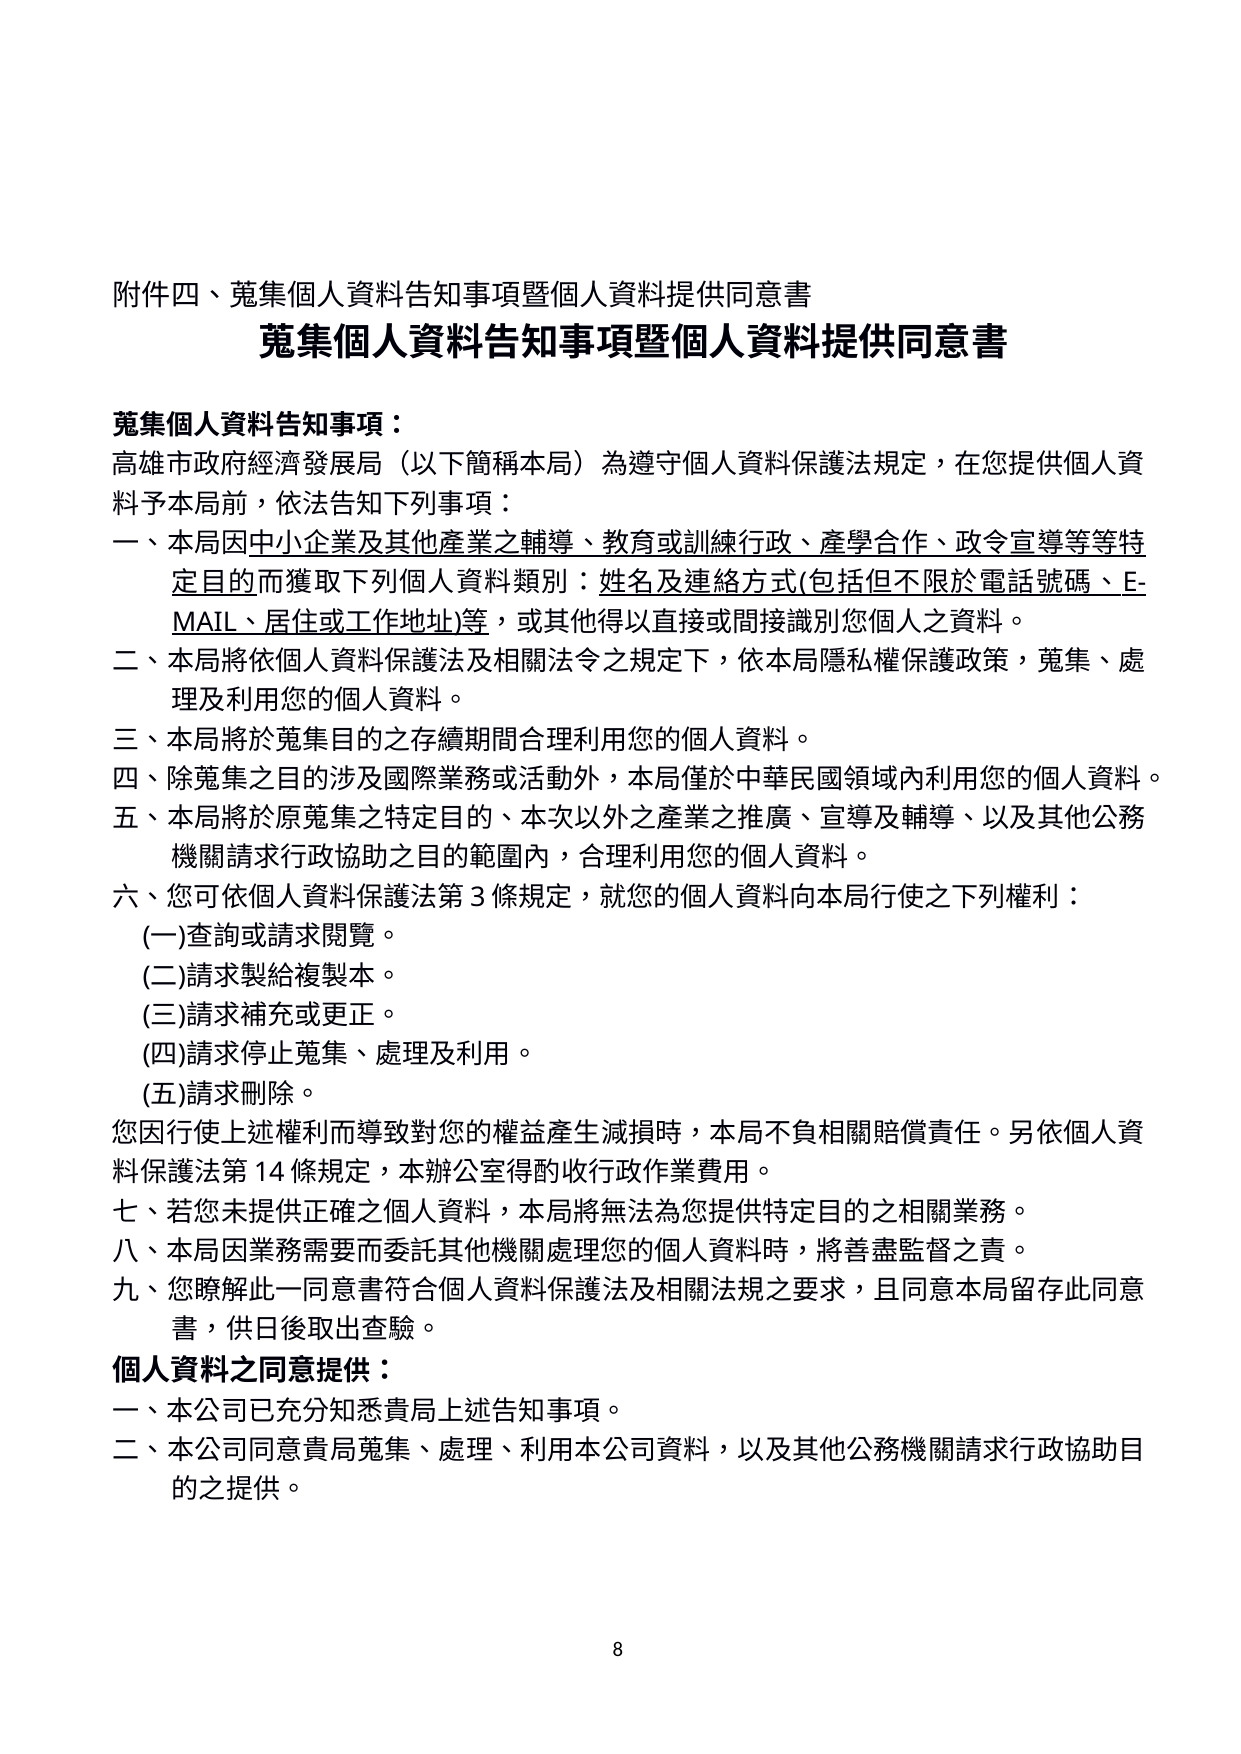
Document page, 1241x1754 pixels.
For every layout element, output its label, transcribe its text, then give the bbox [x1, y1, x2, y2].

text 七、若您未提供正確之個人資料，本局將無法為您提供特定目的之相關業務。 [112, 1189, 1146, 1229]
text 四、除蒐集之目的涉及國際業務或活動外，本局僅於中華民國領域內利用您的個人資料。 [112, 757, 1146, 796]
text (三)請求補充或更正。 [142, 993, 1218, 1032]
text (二)請求製給複製本。 [142, 953, 1218, 993]
text 九、您瞭解此一同意書符合個人資料保護法及相關法規之要求，且同意本局留存此同意書，供日後取出查驗。 [112, 1268, 1146, 1347]
text 個人資料之同意提供： [112, 1347, 1155, 1389]
text 一、本局因中小企業及其他產業之輔導、教育或訓練行政、產學合作、政令宣導等等特定目的而獲取下列個人資料類別：姓名及連絡方式(包括但不限於電話號碼、E-MAIL、居住或工作地址)等，或其他得以直接或間接識別您個人之資料。 [112, 521, 1146, 639]
text (四)請求停止蒐集、處理及利用。 [142, 1032, 1218, 1072]
text 您因行使上述權利而導致對您的權益產生減損時，本局不負相關賠償責任。另依個人資料保護法第14條規定，本辦公室得酌收行政作業費用。 [112, 1111, 1146, 1189]
text 一、本公司已充分知悉貴局上述告知事項。 [112, 1389, 1146, 1428]
text 五、本局將於原蒐集之特定目的、本次以外之產業之推廣、宣導及輔導、以及其他公務機關請求行政協助之目的範圍內，合理利用您的個人資料。 [112, 796, 1146, 875]
text 高雄市政府經濟發展局（以下簡稱本局）為遵守個人資料保護法規定，在您提供個人資料予本局前，依法告知下列事項： [112, 442, 1146, 521]
text (一)查詢或請求閱覽。 [142, 914, 1218, 953]
text 三、本局將於蒐集目的之存續期間合理利用您的個人資料。 [112, 718, 1146, 757]
text 附件四、蒐集個人資料告知事項暨個人資料提供同意書 [112, 272, 1155, 314]
text (五)請求刪除。 [142, 1072, 1218, 1111]
text 蒐集個人資料告知事項暨個人資料提供同意書 [112, 314, 1155, 366]
text 蒐集個人資料告知事項： [112, 403, 1155, 442]
text 二、本局將依個人資料保護法及相關法令之規定下，依本局隱私權保護政策，蒐集、處理及利用您的個人資料。 [112, 639, 1146, 718]
text 二、本公司同意貴局蒐集、處理、利用本公司資料，以及其他公務機關請求行政協助目的之提供。 [112, 1428, 1146, 1507]
text 六、您可依個人資料保護法第3條規定，就您的個人資料向本局行使之下列權利： [112, 875, 1146, 914]
text 八、本局因業務需要而委託其他機關處理您的個人資料時，將善盡監督之責。 [112, 1229, 1146, 1268]
